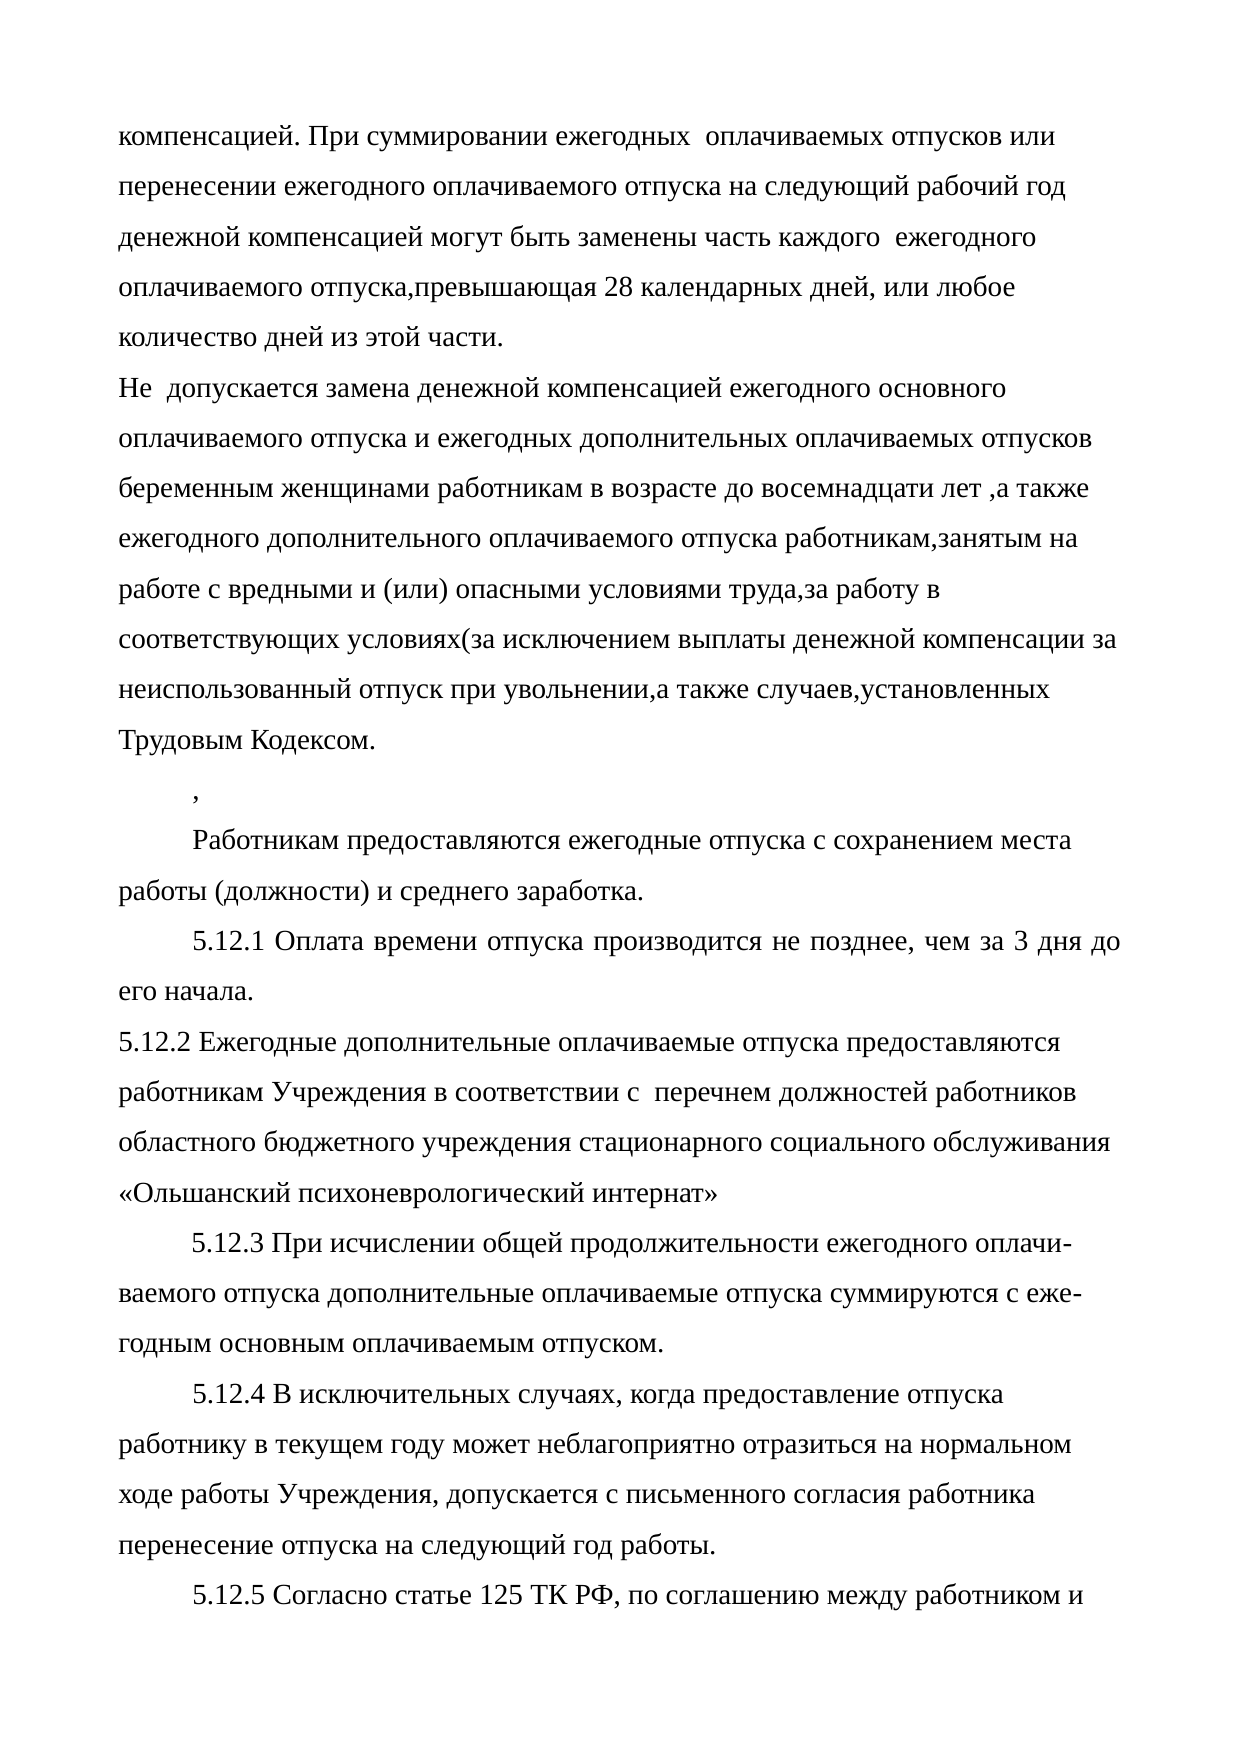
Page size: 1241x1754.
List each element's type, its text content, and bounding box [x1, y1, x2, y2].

text компенсацией. При суммировании ежегодных оплачиваемых отпусков или перенесении ежегодного оплачиваемого отпуска на следующий рабочий год денежной компенсацией могут быть заменены часть каждого ежегодного оплачиваемого отпуска,превышающая 28 календарных дней, или любое количество дней из этой части. Не допускается замена денежной компенсацией ежегодного основного оплачиваемого отпуска и ежегодных дополнительных оплачиваемых отпусков беременным женщинами работникам в возрасте до восемнадцати лет ,а также ежегодного дополнительного оплачиваемого отпуска работникам,занятым на работе с вредными и (или) опасными условиями труда,за работу в соответствующих условиях(за исключением выплаты денежной компенсации за неиспользованный отпуск при увольнении,а также случаев,установленных Трудовым Кодексом. [118, 118, 1122, 755]
text , [118, 772, 1122, 806]
text 5.12.4 В исключительных случаях, когда предоставление отпуска работнику в текущем году может неблагоприятно отразиться на нормальном ходе работы Учреждения, допускается с письменного согласия работника перенесение отпуска на следующий год работы. [118, 1376, 1122, 1560]
text 5.12.2 Ежегодные дополнительные оплачиваемые отпуска предоставляются работникам Учреждения в соответствии с перечнем должностей работников областного бюджетного учреждения стационарного социального обслуживания «Ольшанский психоневрологический интернат» [118, 1024, 1122, 1208]
text 5.12.5 Согласно статье 125 ТК РФ, по соглашению между работником и [118, 1577, 1122, 1611]
text 5.12.3 При исчислении общей продолжительности ежегодного оплачи­ваемого отпуска дополнительные оплачиваемые отпуска суммируются с еже­годным основным оплачиваемым отпуском. [118, 1225, 1122, 1359]
text Работникам предоставляются ежегодные отпуска с сохранением места работы (должности) и среднего заработка. [118, 822, 1122, 906]
text 5.12.1 Оплата времени отпуска производится не позднее, чем за 3 дня до его начала. [118, 923, 1122, 1007]
